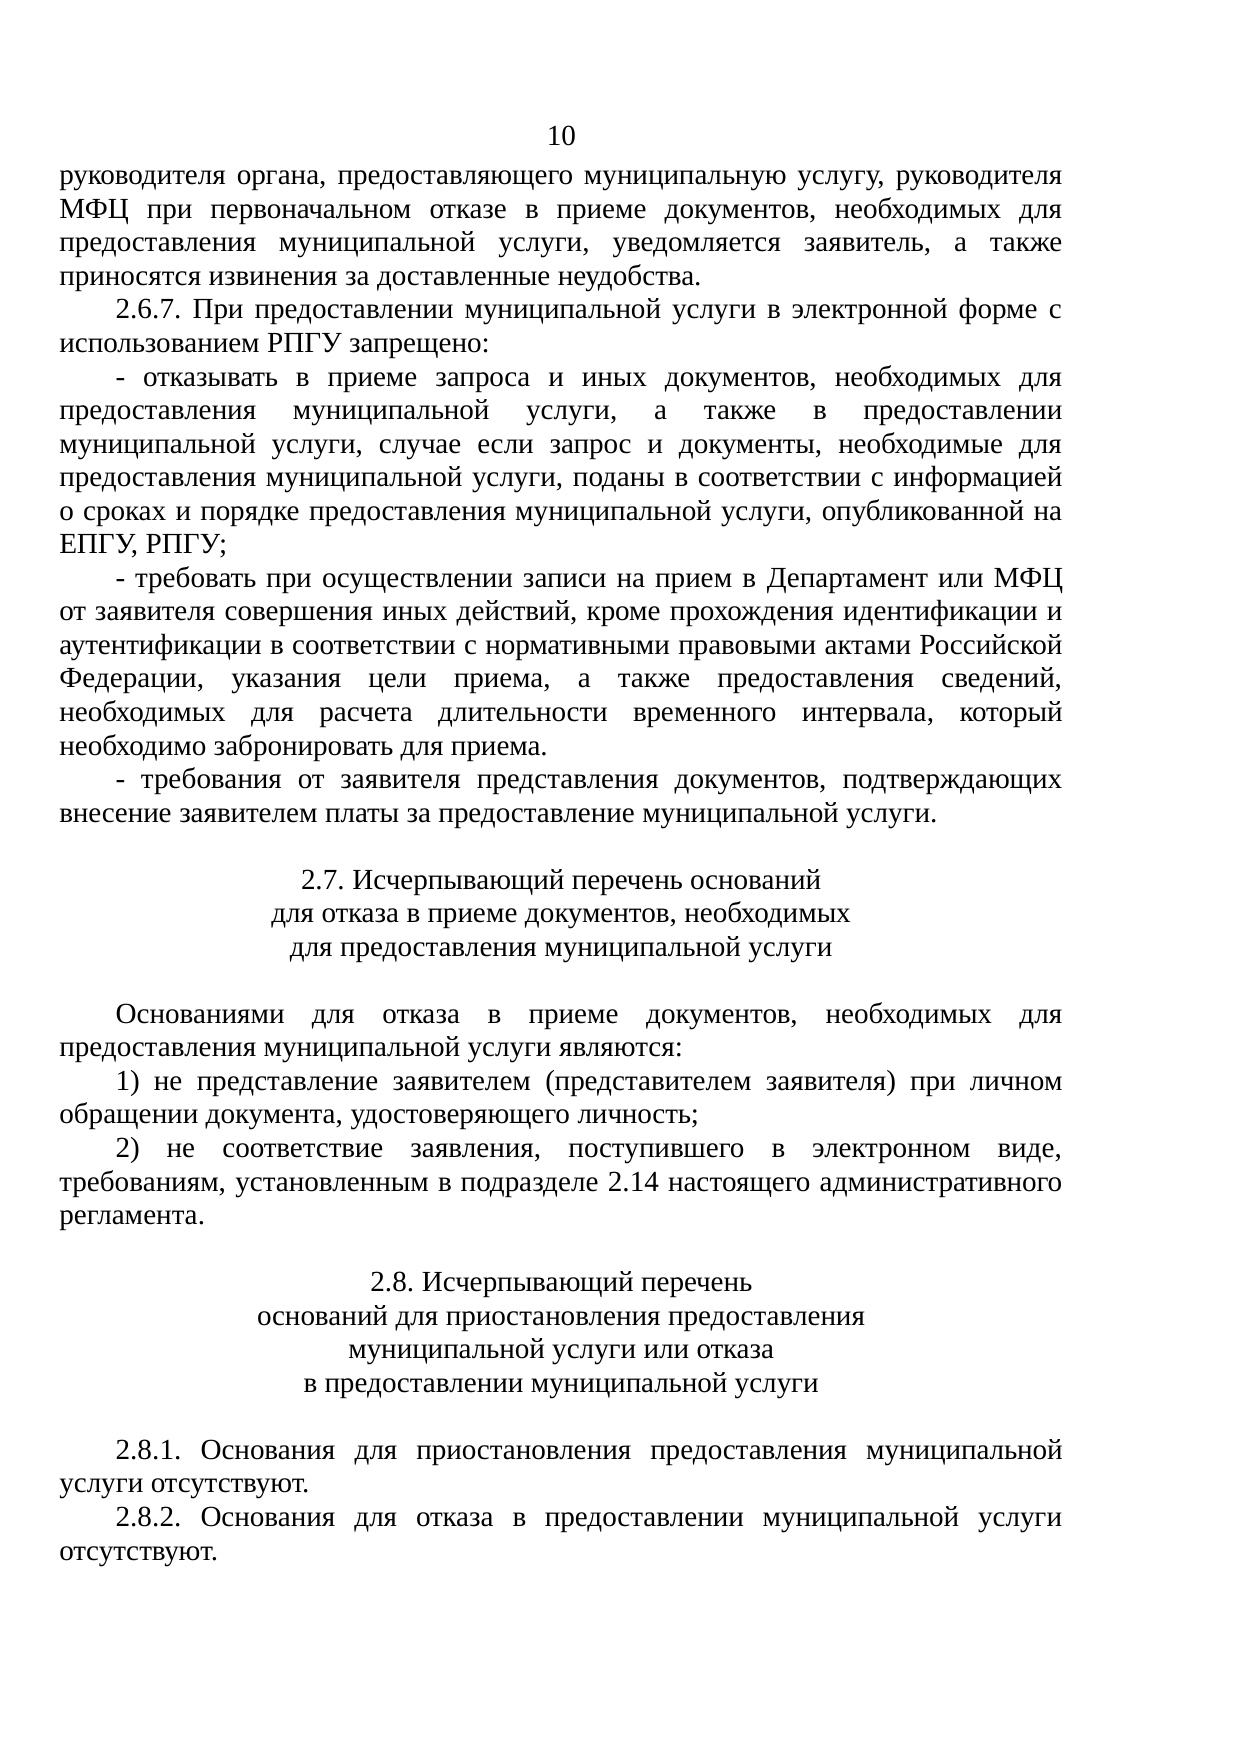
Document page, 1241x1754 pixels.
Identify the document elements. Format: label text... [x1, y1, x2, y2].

text 1) не представление заявителем (представителем заявителя) при личном обращении документа, удостоверяющего личность; [59, 1063, 1063, 1130]
text - отказывать в приеме запроса и иных документов, необходимых для предоставления муниципальной услуги, а также в предоставлении муниципальной услуги, случае если запрос и документы, необходимые для предоставления муниципальной услуги, поданы в соответствии с информацией о сроках и порядке предоставления муниципальной услуги, опубликованной на ЕПГУ, РПГУ; [59, 359, 1063, 560]
text 2.8.1. Основания для приостановления предоставления муниципальной услуги отсутствуют. [59, 1432, 1063, 1499]
subtitle 2.7. Исчерпывающий перечень оснований [59, 862, 1063, 896]
text оснований для приостановления предоставления [59, 1298, 1063, 1332]
text в предоставлении муниципальной услуги [59, 1365, 1063, 1399]
text - требования от заявителя представления документов, подтверждающих внесение заявителем платы за предоставление муниципальной услуги. [59, 761, 1063, 828]
text Основаниями для отказа в приеме документов, необходимых для предоставления муниципальной услуги являются: [59, 996, 1063, 1063]
text 2) не соответствие заявления, поступившего в электронном виде, требованиям, установленным в подразделе 2.14 настоящего административного регламента. [59, 1130, 1063, 1231]
text 2.6.7. При предоставлении муниципальной услуги в электронной форме с использованием РПГУ запрещено: [59, 292, 1063, 359]
text для предоставления муниципальной услуги [59, 929, 1063, 963]
subtitle 2.8. Исчерпывающий перечень [59, 1264, 1063, 1298]
text для отказа в приеме документов, необходимых [59, 896, 1063, 929]
text руководителя органа, предоставляющего муниципальную услугу, руководителя МФЦ при первоначальном отказе в приеме документов, необходимых для предоставления муниципальной услуги, уведомляется заявитель, а также приносятся извинения за доставленные неудобства. [59, 158, 1063, 292]
text - требовать при осуществлении записи на прием в Департамент или МФЦ от заявителя совершения иных действий, кроме прохождения идентификации и аутентификации в соответствии с нормативными правовыми актами Российской Федерации, указания цели приема, а также предоставления сведений, необходимых для расчета длительности временного интервала, который необходимо забронировать для приема. [59, 560, 1063, 761]
text муниципальной услуги или отказа [59, 1332, 1063, 1365]
text 2.8.2. Основания для отказа в предоставлении муниципальной услуги отсутствуют. [59, 1499, 1063, 1566]
